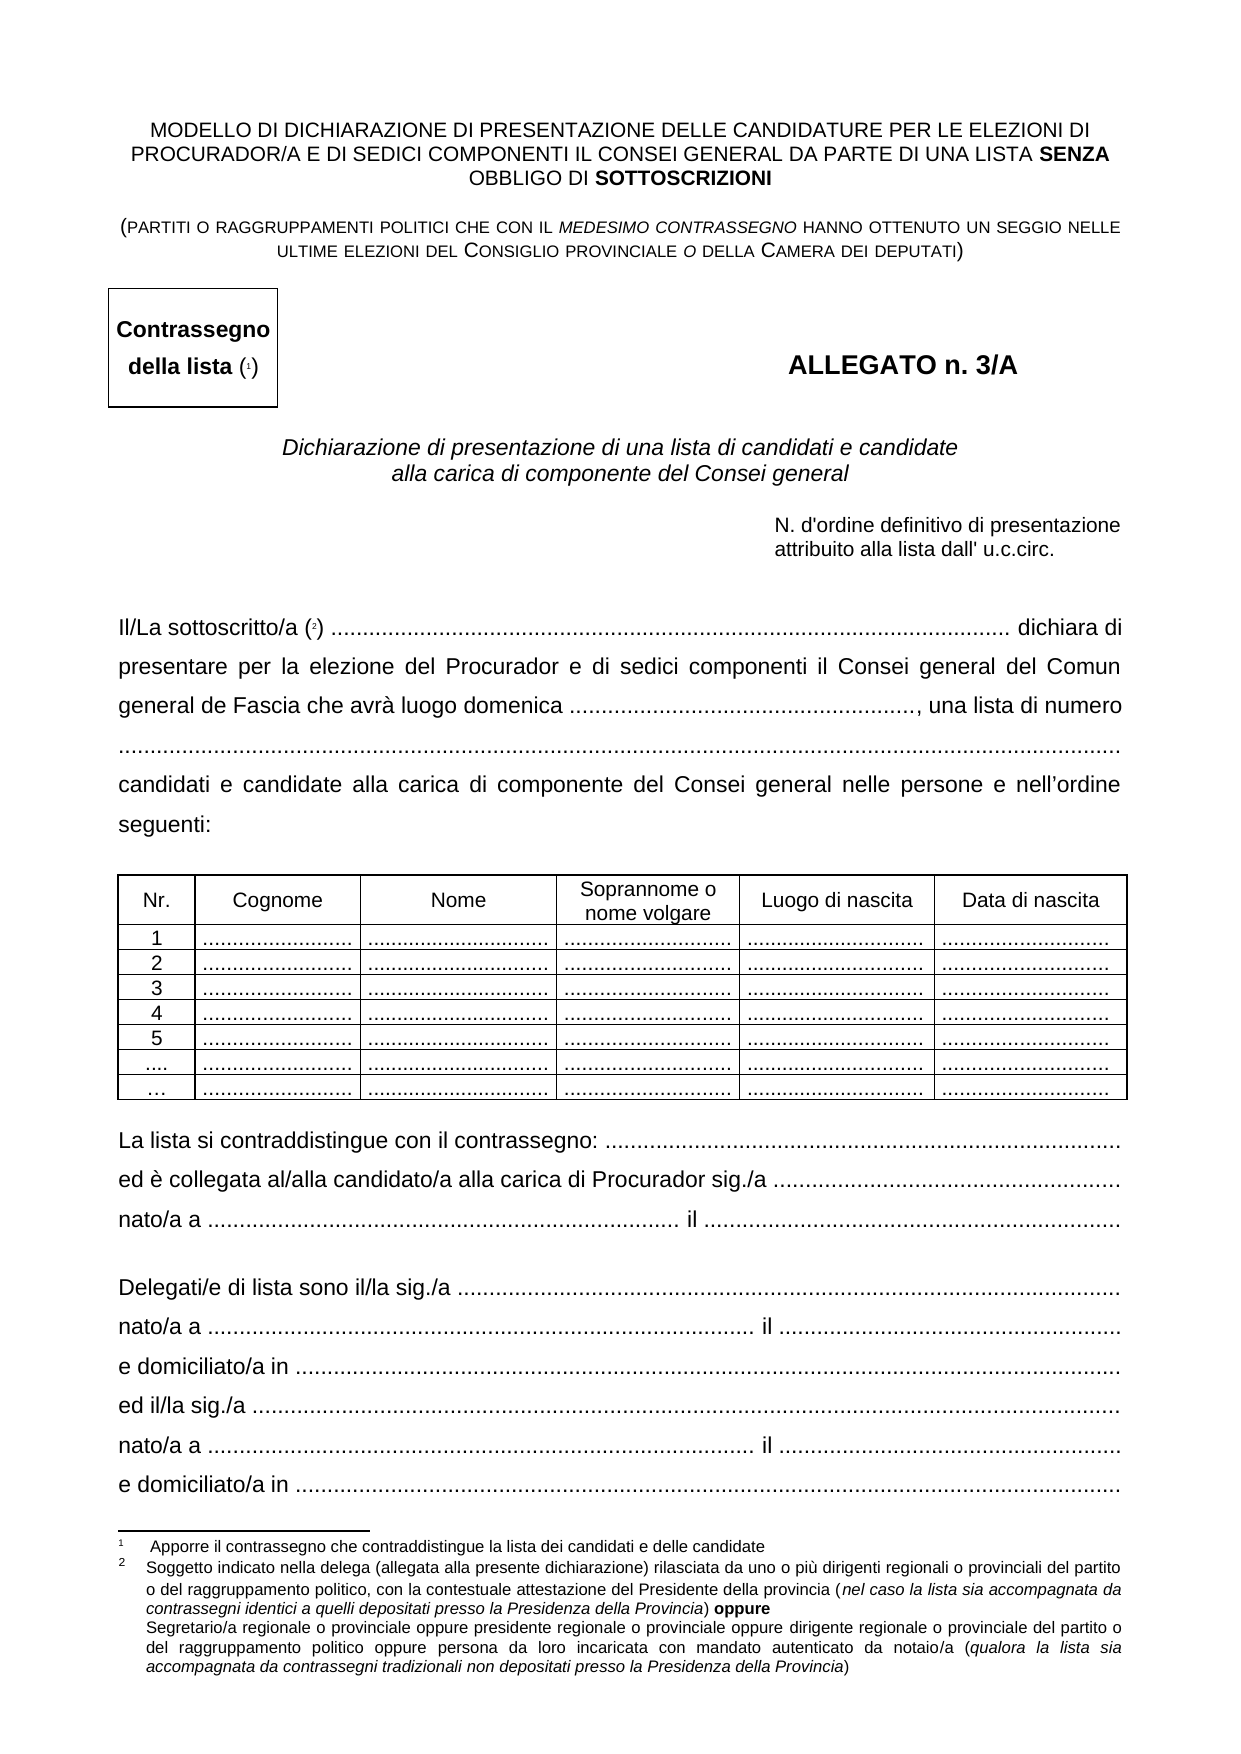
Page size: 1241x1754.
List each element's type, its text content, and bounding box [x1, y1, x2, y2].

table_cell [935, 1050, 1126, 1074]
table_cell [557, 925, 739, 949]
table_cell [361, 1050, 556, 1074]
text MODELLO DI DICHIARAZIONE DI PRESENTAZIONE DELLE CANDIDATURE PER LE ELEZIONI DI PROCURADOR/A E DI SEDICI COMPONENTI IL CONSEI GENERAL DA PARTE DI UNA LISTA SENZA OBBLIGO DI SOTTOSCRIZIONI [118, 118, 1122, 190]
text alla carica di componente del Consei general [118, 460, 1122, 486]
table_cell [361, 1075, 556, 1099]
table_cell [740, 1050, 934, 1074]
table_cell [740, 1025, 934, 1049]
table_cell [196, 950, 360, 974]
table_cell [361, 950, 556, 974]
text Dichiarazione di presentazione di una lista di candidati e candidate [118, 434, 1122, 460]
text e domiciliato/a in [118, 1471, 1122, 1498]
table_header Contrassegno della lista () [109, 289, 277, 406]
text nato/a a il [118, 1206, 1122, 1232]
text ed il/la sig./a [118, 1392, 1122, 1419]
table_header Nr. [119, 876, 194, 924]
text Il/La sottoscritto/a () dichiara di [118, 613, 1122, 640]
table_cell [196, 1075, 360, 1099]
table_cell [361, 975, 556, 999]
text (partiti o raggruppamenti politici che con il medesimo contrassegno hanno ottenuto un seggio nelle ultime elezioni del Consiglio provinciale o della Camera dei deputati) [118, 214, 1122, 262]
table_cell 5 [119, 1025, 194, 1049]
table_cell [557, 1000, 739, 1024]
table_header Nome [361, 876, 556, 924]
table_cell … [119, 1075, 194, 1099]
text nato/a a il [118, 1432, 1122, 1458]
table_header Luogo di nascita [740, 876, 934, 924]
table_cell [196, 1050, 360, 1074]
text e domiciliato/a in [118, 1353, 1122, 1379]
table_header [278, 288, 678, 406]
text ed è collegata al/alla candidato/a alla carica di Procurador sig./a [118, 1166, 1122, 1192]
table_cell 3 [119, 975, 194, 999]
table_header ALLEGATO n. 3/A [679, 288, 1127, 406]
text La lista si contraddistingue con il contrassegno: [118, 1127, 1122, 1153]
table_cell [740, 950, 934, 974]
table_cell [935, 1000, 1126, 1024]
text candidati e candidate alla carica di componente del Consei general nelle persone e nell’ordine seguenti: [118, 771, 1122, 837]
table_cell [740, 925, 934, 949]
table_cell [196, 1025, 360, 1049]
table_cell [557, 1050, 739, 1074]
table_cell [935, 925, 1126, 949]
table_cell 2 [119, 950, 194, 974]
table_cell [740, 1075, 934, 1099]
table_cell [557, 1075, 739, 1099]
table_cell [740, 975, 934, 999]
table_cell 1 [119, 925, 194, 949]
table_cell [196, 1000, 360, 1024]
table_cell [935, 1025, 1126, 1049]
table_header Data di nascita [935, 876, 1126, 924]
table_cell [935, 975, 1126, 999]
table_cell [361, 1000, 556, 1024]
table_cell [196, 925, 360, 949]
text N. d'ordine definitivo di presentazione [774, 513, 1122, 537]
table_cell [361, 925, 556, 949]
text Soggetto indicato nella delega (allegata alla presente dichiarazione) rilasciata da uno o più dirigenti regionali o provinciali del partito o del raggruppamento politico, con la contestuale attestazione del Presidente della provincia (nel caso la lista sia accompagnata da contrassegni identici a quelli depositati presso la Presidenza della Provincia) oppure [118, 1556, 1122, 1618]
table_cell [196, 975, 360, 999]
table_cell [935, 950, 1126, 974]
table_cell .... [119, 1050, 194, 1074]
text Segretario/a regionale o provinciale oppure presidente regionale o provinciale oppure dirigente regionale o provinciale del partito o del raggruppamento politico oppure persona da loro incaricata con mandato autenticato da notaio/a (qualora la lista sia accompagnata da contrassegni tradizionali non depositati presso la Presidenza della Provincia) [146, 1618, 1122, 1676]
text attribuito alla lista dall' u.c.circ. [774, 537, 1122, 561]
table_cell [557, 1025, 739, 1049]
table_cell [557, 975, 739, 999]
table_cell 4 [119, 1000, 194, 1024]
table_header Cognome [196, 876, 360, 924]
table_header Soprannome o nome volgare [557, 876, 739, 924]
table_cell [740, 1000, 934, 1024]
text nato/a a il [118, 1313, 1122, 1340]
table_cell [935, 1075, 1126, 1099]
table_cell [361, 1025, 556, 1049]
text presentare per la elezione del Procurador e di sedici componenti il Consei general del Comun general de Fascia che avrà luogo domenica , una lista di numero [118, 653, 1122, 758]
text Delegati/e di lista sono il/la sig./a [118, 1274, 1122, 1300]
table_cell [557, 950, 739, 974]
